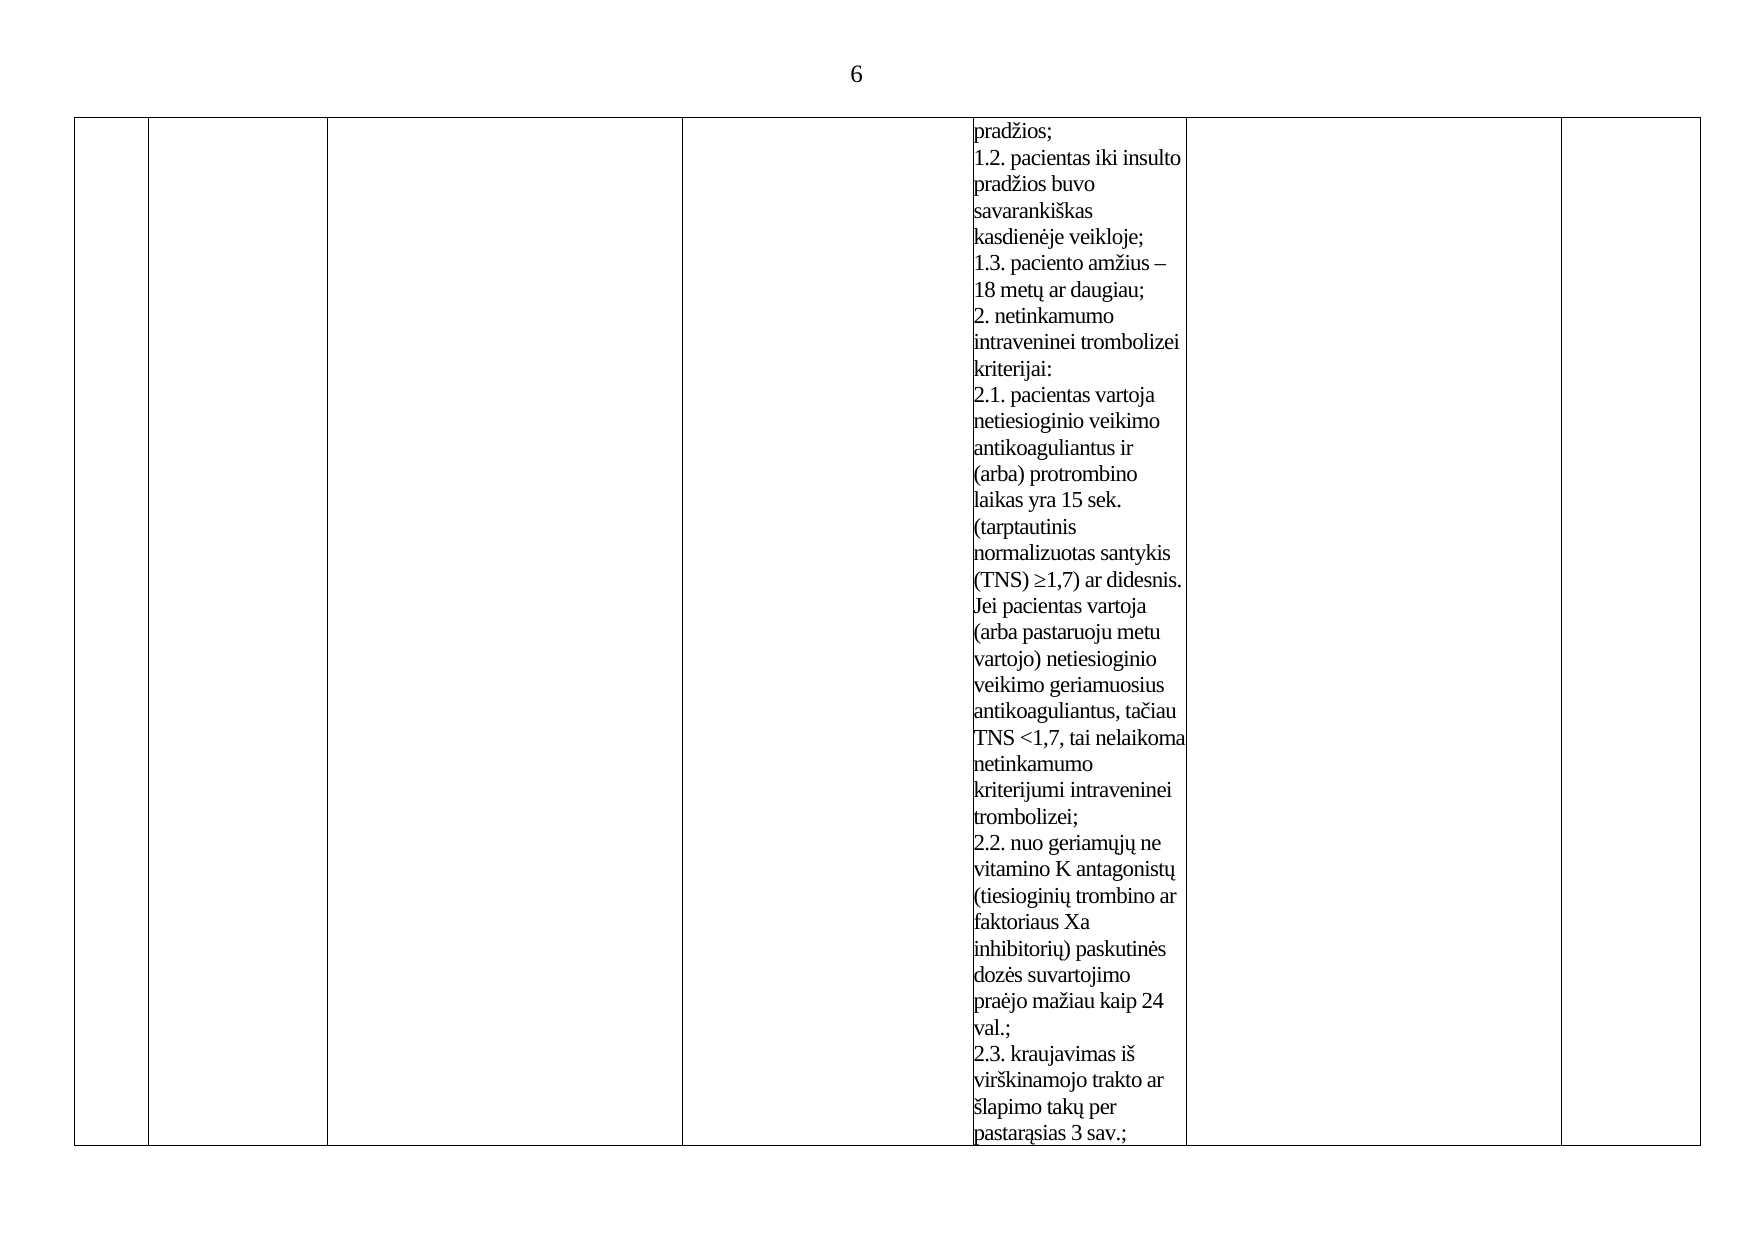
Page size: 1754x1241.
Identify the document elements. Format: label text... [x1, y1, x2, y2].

table_cell [149, 118, 327, 1145]
table_cell [1187, 118, 1561, 1145]
table_cell [1562, 118, 1700, 1145]
table_cell [683, 118, 973, 1145]
table_cell pradžios; 1.2. pacientas iki insulto pradžios buvo savarankiškas kasdienėje veikloje; 1.3. paciento amžius – 18 metų ar daugiau; 2. netinkamumo intraveninei trombolizei kriterijai: 2.1. pacientas vartoja netiesioginio veikimo antikoaguliantus ir (arba) protrombino laikas yra 15 sek. (tarptautinis normalizuotas santykis (TNS) ≥1,7) ar didesnis. Jei pacientas vartoja (arba pastaruoju metu vartojo) netiesioginio veikimo geriamuosius antikoaguliantus, tačiau TNS <1,7, tai nelaikoma netinkamumo kriterijumi intraveninei trombolizei; 2.2. nuo geriamųjų ne vitamino K antagonistų (tiesioginių trombino ar faktoriaus Xa inhibitorių) paskutinės dozės suvartojimo praėjo mažiau kaip 24 val.; 2.3. kraujavimas iš virškinamojo trakto ar šlapimo takų per pastarąsias 3 sav.; [974, 118, 1186, 1145]
table_cell [75, 118, 148, 1145]
table_cell [328, 118, 682, 1145]
